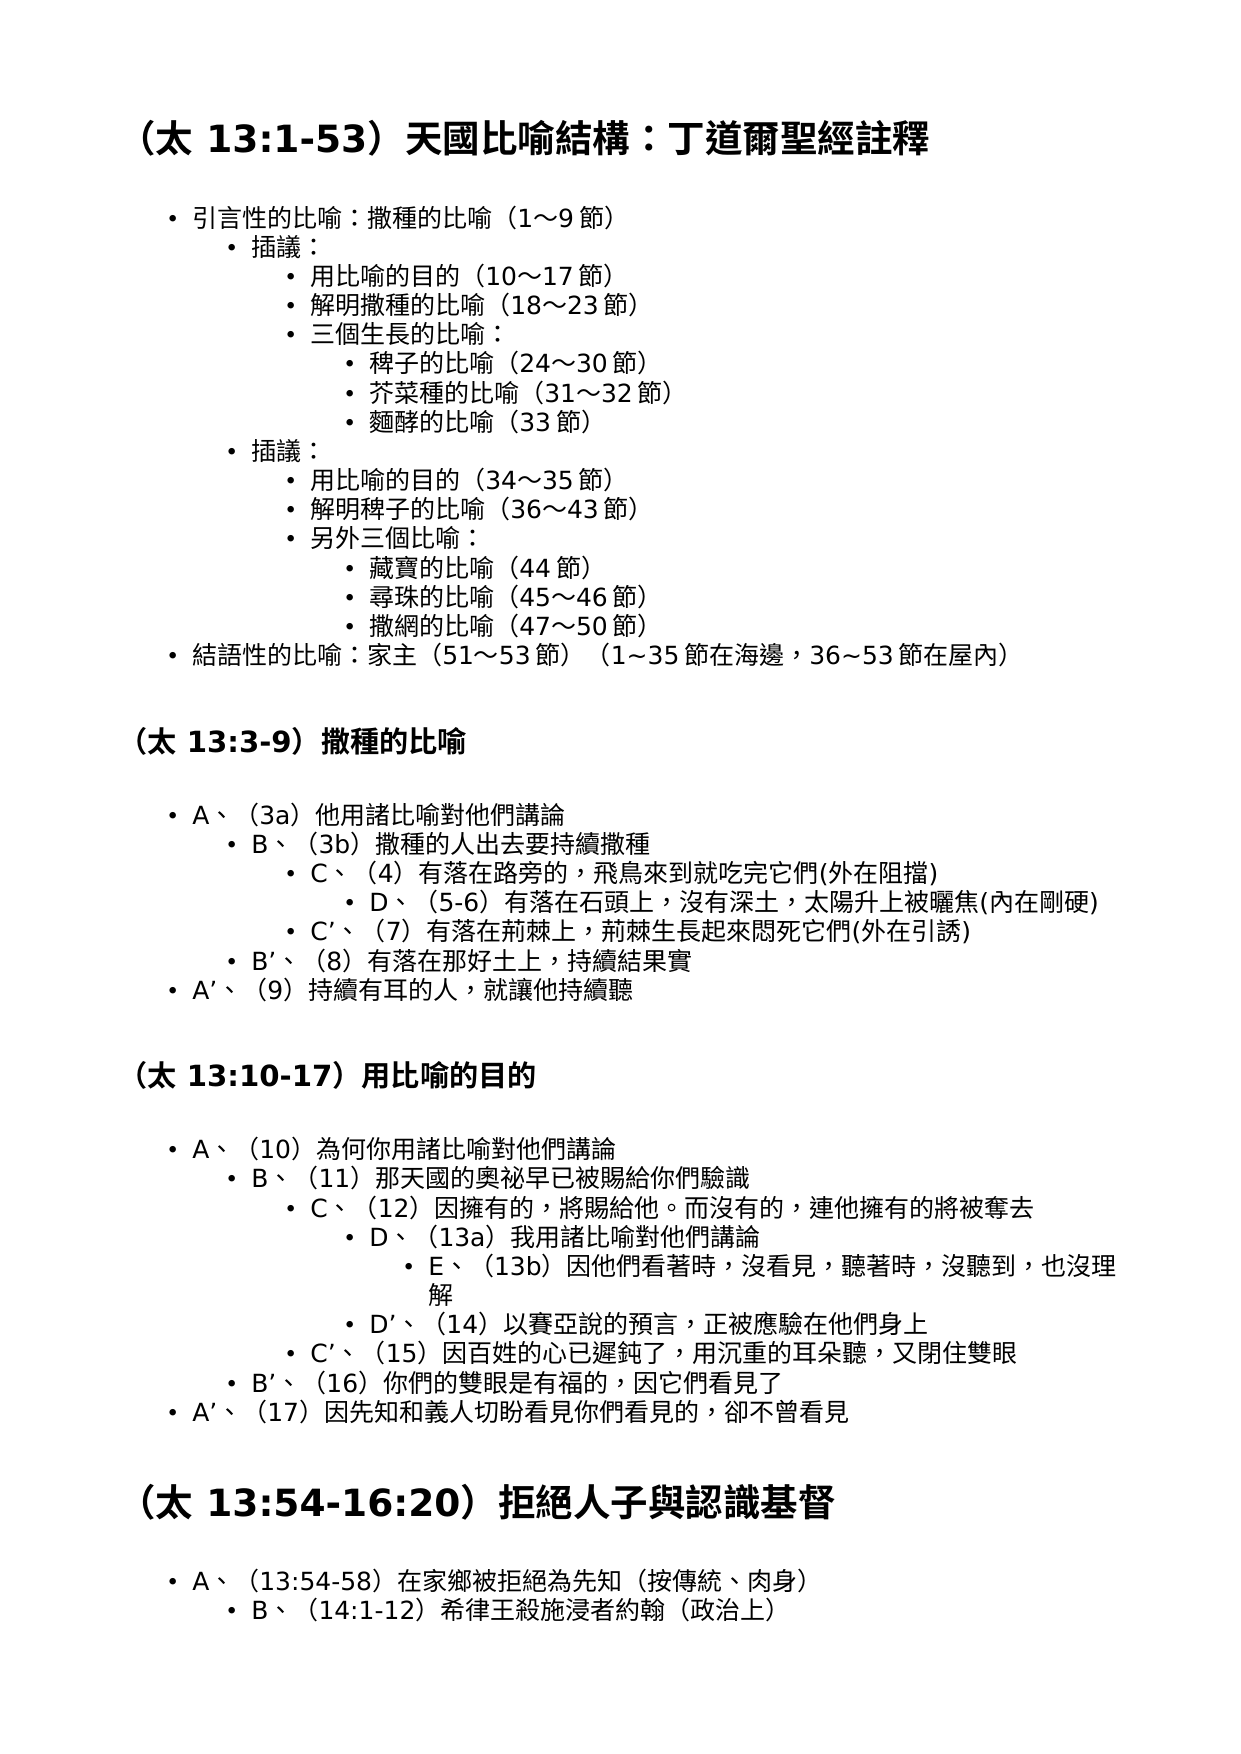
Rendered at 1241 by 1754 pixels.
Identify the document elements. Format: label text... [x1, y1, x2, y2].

list 另外三個比喻： [295, 524, 1122, 554]
list 尋珠的比喻（45～46節） [354, 583, 1122, 612]
list B’、（16）你們的雙眼是有福的，因它們看見了 [236, 1369, 1122, 1398]
list 結語性的比喻：家主（51～53節）（1~35節在海邊，36~53節在屋內） [177, 641, 1122, 670]
list C’、（7）有落在荊棘上，荊棘生長起來悶死它們(外在引誘) [295, 917, 1122, 947]
list 藏寶的比喻（44節） [354, 554, 1122, 583]
list E、（13b）因他們看著時，沒看見，聽著時，沒聽到，也沒理解 [413, 1252, 1122, 1310]
list 麵酵的比喻（33節） [354, 408, 1122, 437]
list A、（13:54-58）在家鄉被拒絕為先知（按傳統、肉身） [177, 1567, 1122, 1596]
list 用比喻的目的（10～17節） [295, 262, 1122, 291]
list D、（5-6）有落在石頭上，沒有深土，太陽升上被曬焦(內在剛硬) [354, 888, 1122, 917]
list 用比喻的目的（34～35節） [295, 466, 1122, 495]
list A’、（9）持續有耳的人，就讓他持續聽 [177, 976, 1122, 1005]
list A’、（17）因先知和義人切盼看見你們看見的，卻不曾看見 [177, 1398, 1122, 1427]
list B、（3b）撒種的人出去要持續撒種 [236, 830, 1122, 859]
list C、（12）因擁有的，將賜給他。而沒有的，連他擁有的將被奪去 [295, 1194, 1122, 1223]
list A、（10）為何你用諸比喻對他們講論 [177, 1135, 1122, 1164]
list C’、（15）因百姓的心已遲鈍了，用沉重的耳朵聽，又閉住雙眼 [295, 1339, 1122, 1369]
list 解明稗子的比喻（36～43節） [295, 495, 1122, 524]
subtitle （太 13:54-16:20）拒絕人子與認識基督 [118, 1482, 1122, 1525]
list 插議： [236, 233, 1122, 262]
list C、（4）有落在路旁的，飛鳥來到就吃完它們(外在阻擋) [295, 859, 1122, 888]
list 插議： [236, 437, 1122, 466]
list 引言性的比喻：撒種的比喻（1～9節） [177, 204, 1122, 233]
subtitle （太 13:10-17）用比喻的目的 [118, 1059, 1122, 1093]
list 芥菜種的比喻（31～32節） [354, 379, 1122, 408]
subtitle （太 13:3-9）撒種的比喻 [118, 725, 1122, 759]
list 撒網的比喻（47～50節） [354, 612, 1122, 641]
list B、（11）那天國的奧祕早已被賜給你們驗識 [236, 1164, 1122, 1194]
subtitle （太 13:1-53）天國比喻結構：丁道爾聖經註釋 [118, 118, 1122, 162]
list D’、（14）以賽亞說的預言，正被應驗在他們身上 [354, 1310, 1122, 1339]
list 解明撒種的比喻（18～23節） [295, 291, 1122, 320]
list 稗子的比喻（24～30節） [354, 349, 1122, 379]
list B、（14:1-12）希律王殺施浸者約翰（政治上） [236, 1596, 1122, 1626]
list D、（13a）我用諸比喻對他們講論 [354, 1223, 1122, 1252]
list 三個生長的比喻： [295, 320, 1122, 349]
list A、（3a）他用諸比喻對他們講論 [177, 801, 1122, 830]
list B’、（8）有落在那好土上，持續結果實 [236, 947, 1122, 976]
